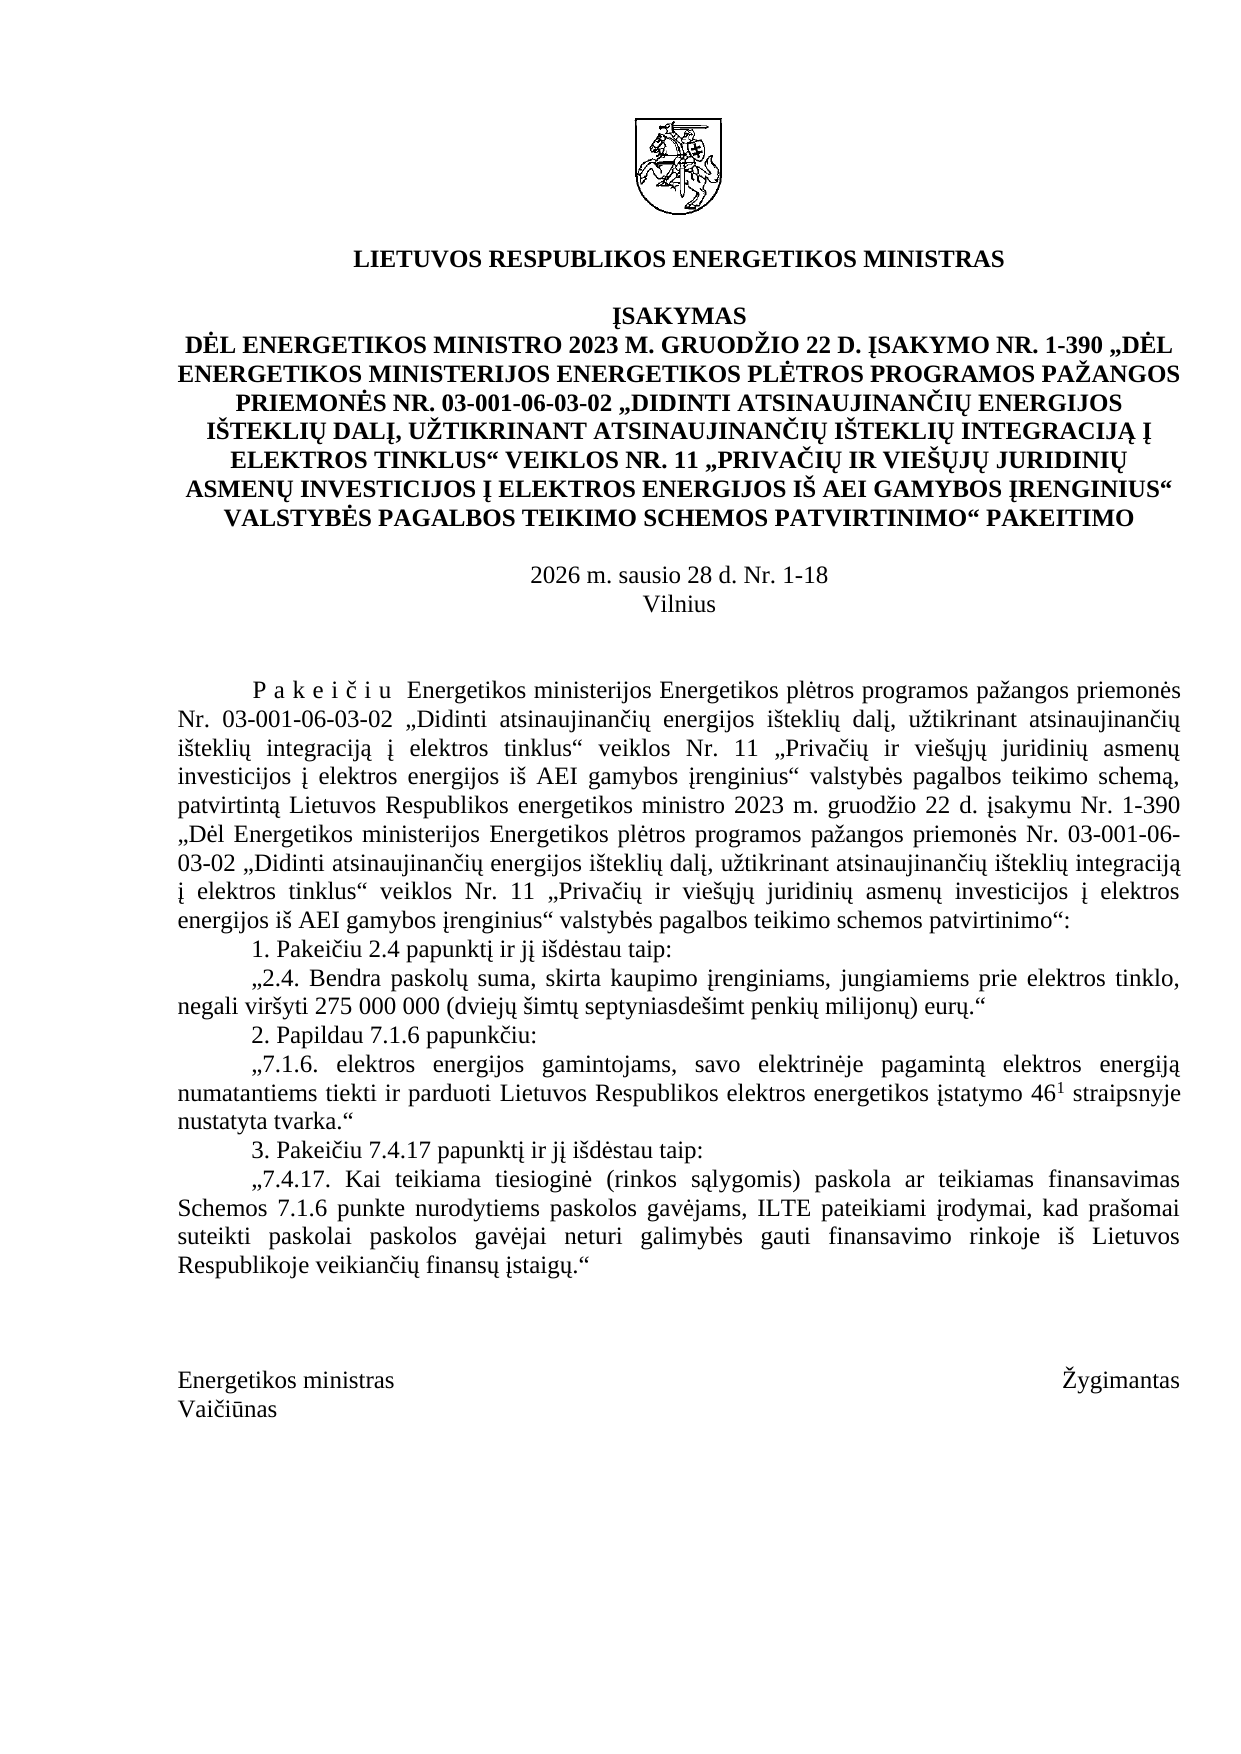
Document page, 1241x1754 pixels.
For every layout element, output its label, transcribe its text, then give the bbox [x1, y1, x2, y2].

text „7.4.17. Kai teikiama tiesioginė (rinkos sąlygomis) paskola ar teikiamas finansavimas Schemos 7.1.6 punkte nurodytiems paskolos gavėjams, ILTE pateikiami įrodymai, kad prašomai suteikti paskolai paskolos gavėjai neturi galimybės gauti finansavimo rinkoje iš Lietuvos Respublikoje veikiančių finansų įstaigų.“ [177, 1164, 1181, 1279]
text DĖL ENERGETIKOS MINISTRO 2023 M. GRUODŽIO 22 D. ĮSAKYMO NR. 1-390 „DĖL ENERGETIKOS MINISTERIJOS ENERGETIKOS PLĖTROS PROGRAMOS PAŽANGOS PRIEMONĖS NR. 03-001-06-03-02 „DIDINTI ATSINAUJINANČIŲ ENERGIJOS IŠTEKLIŲ DALĮ, UŽTIKRINANT ATSINAUJINANČIŲ IŠTEKLIŲ INTEGRACIJĄ Į ELEKTROS TINKLUS“ VEIKLOS NR. 11 „PRIVAČIŲ IR VIEŠŲJŲ JURIDINIŲ ASMENŲ INVESTICIJOS Į ELEKTROS ENERGIJOS IŠ AEI GAMYBOS ĮRENGINIUS“ VALSTYBĖS PAGALBOS TEIKIMO SCHEMOS PATVIRTINIMO“ PAKEITIMO [177, 330, 1181, 531]
text Vilnius [177, 589, 1181, 618]
text P a k e i č i u Energetikos ministerijos Energetikos plėtros programos pažangos priemonės Nr. 03-001-06-03-02 „Didinti atsinaujinančių energijos išteklių dalį, užtikrinant atsinaujinančių išteklių integraciją į elektros tinklus“ veiklos Nr. 11 „Privačių ir viešųjų juridinių asmenų investicijos į elektros energijos iš AEI gamybos įrenginius“ valstybės pagalbos teikimo schemą, patvirtintą Lietuvos Respublikos energetikos ministro 2023 m. gruodžio 22 d. įsakymu Nr. 1-390 „Dėl Energetikos ministerijos Energetikos plėtros programos pažangos priemonės Nr. 03-001-06-03-02 „Didinti atsinaujinančių energijos išteklių dalį, užtikrinant atsinaujinančių išteklių integraciją į elektros tinklus“ veiklos Nr. 11 „Privačių ir viešųjų juridinių asmenų investicijos į elektros energijos iš AEI gamybos įrenginius“ valstybės pagalbos teikimo schemos patvirtinimo“: [177, 675, 1181, 934]
text Energetikos ministras Žygimantas Vaičiūnas [177, 1365, 1181, 1423]
text 2. Papildau 7.1.6 papunkčiu: [177, 1020, 1181, 1049]
text „2.4. Bendra paskolų suma, skirta kaupimo įrenginiams, jungiamiems prie elektros tinklo, negali viršyti 275 000 000 (dviejų šimtų septyniasdešimt penkių milijonų) eurų.“ [177, 963, 1181, 1020]
text 2026 m. sausio 28 d. Nr. 1-18 [177, 560, 1181, 589]
text ĮSAKYMAS [177, 301, 1181, 330]
text 3. Pakeičiu 7.4.17 papunktį ir jį išdėstau taip: [177, 1135, 1181, 1164]
text „7.1.6. elektros energijos gamintojams, savo elektrinėje pagamintą elektros energiją numatantiems tiekti ir parduoti Lietuvos Respublikos elektros energetikos įstatymo 461 straipsnyje nustatyta tvarka.“ [177, 1049, 1181, 1135]
text 1. Pakeičiu 2.4 papunktį ir jį išdėstau taip: [177, 934, 1181, 963]
text LIETUVOS RESPUBLIKOS ENERGETIKOS MINISTRAS [177, 244, 1181, 273]
